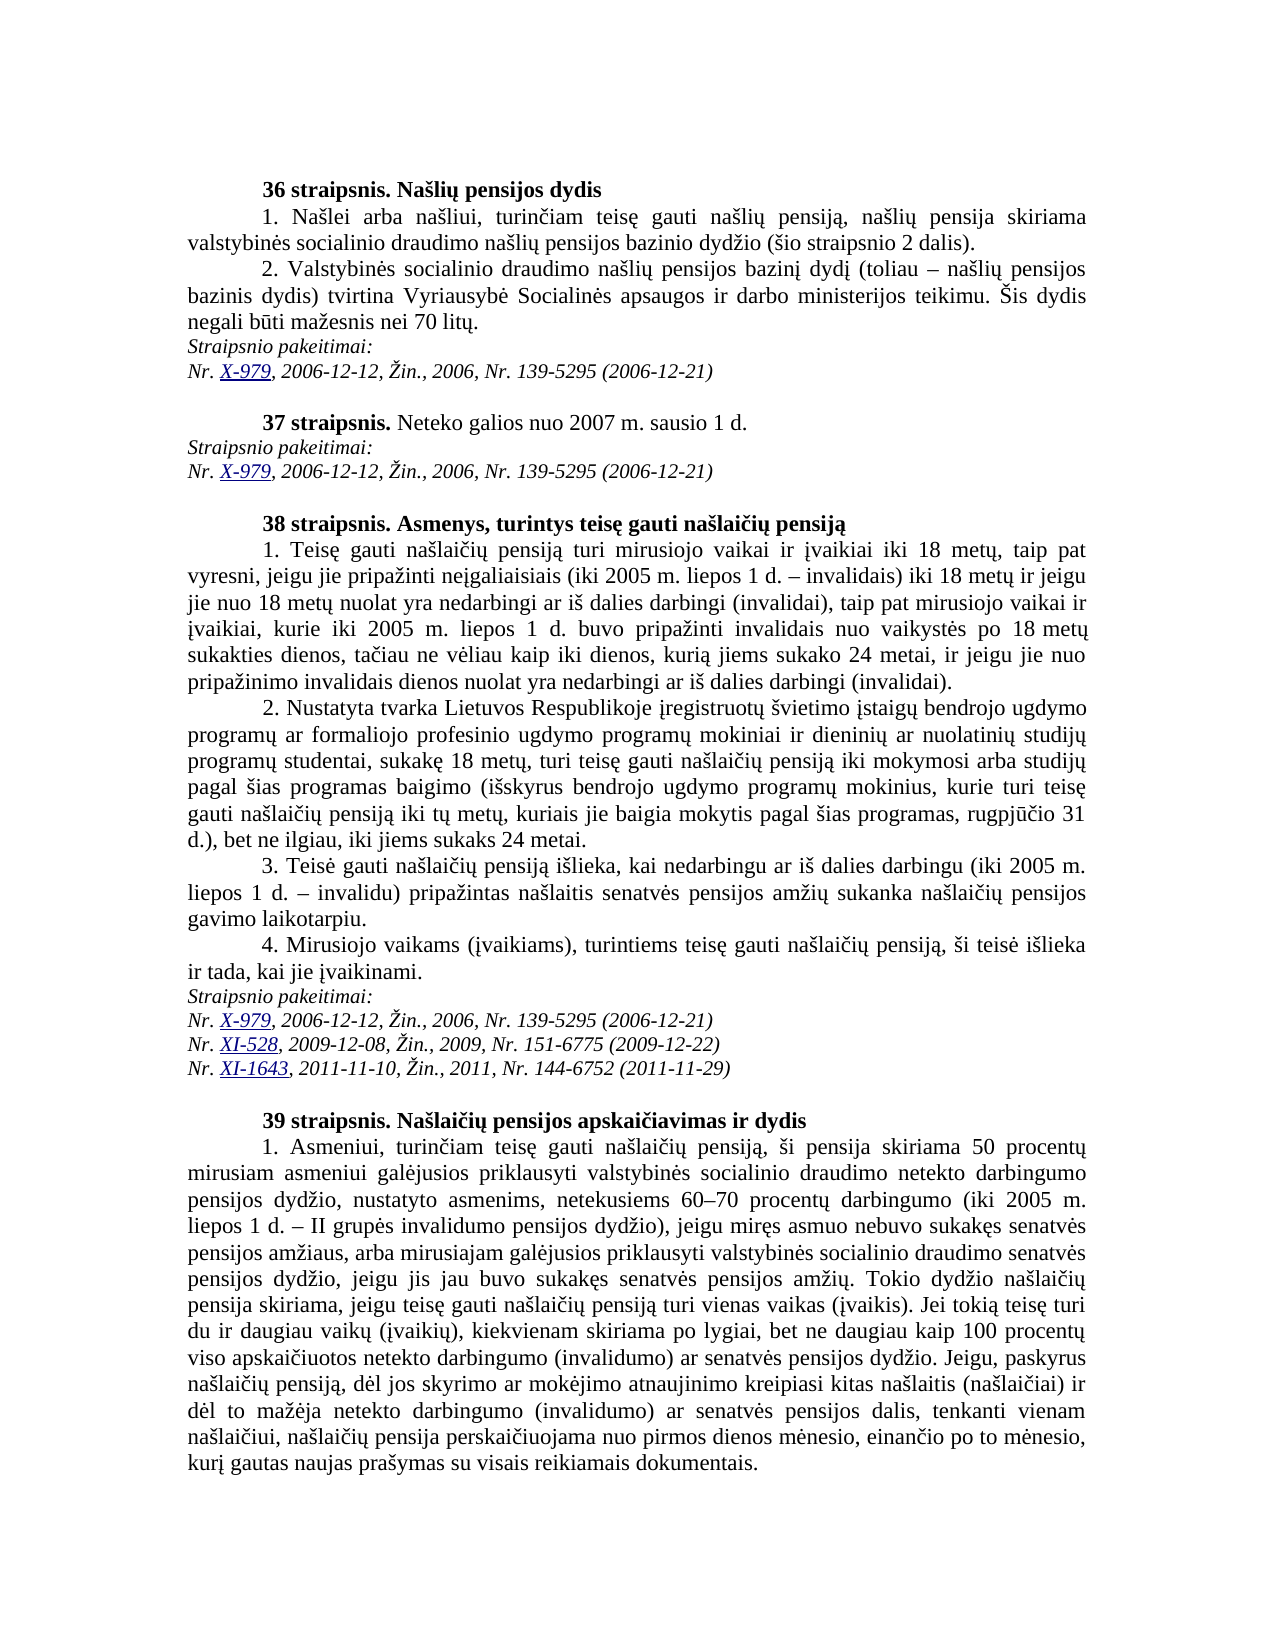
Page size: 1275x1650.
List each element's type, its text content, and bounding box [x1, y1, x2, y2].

text 3. Teisė gauti našlaičių pensiją išlieka, kai nedarbingu ar iš dalies darbingu (iki 2005 m. liepos 1 d. – invalidu) pripažintas našlaitis senatvės pensijos amžių sukanka našlaičių pensijos gavimo laikotarpiu. [187, 852, 1087, 931]
text 2. Valstybinės socialinio draudimo našlių pensijos bazinį dydį (toliau – našlių pensijos bazinis dydis) tvirtina Vyriausybė Socialinės apsaugos ir darbo ministerijos teikimu. Šis dydis negali būti mažesnis nei 70 litų. [187, 255, 1087, 334]
text Nr. X-979, 2006-12-12, Žin., 2006, Nr. 139-5295 (2006-12-21) [187, 1008, 1088, 1032]
text 36 straipsnis. Našlių pensijos dydis [187, 176, 1088, 203]
text 39 straipsnis. Našlaičių pensijos apskaičiavimas ir dydis [187, 1107, 1088, 1133]
text Nr. XI-528, 2009-12-08, Žin., 2009, Nr. 151-6775 (2009-12-22) [187, 1032, 1087, 1056]
text 37 straipsnis. Neteko galios nuo 2007 m. sausio 1 d. [187, 409, 1088, 435]
text Straipsnio pakeitimai: [187, 435, 1088, 459]
text 1. Našlei arba našliui, turinčiam teisę gauti našlių pensiją, našlių pensija skiriama valstybinės socialinio draudimo našlių pensijos bazinio dydžio (šio straipsnio 2 dalis). [187, 203, 1087, 255]
text Straipsnio pakeitimai: [187, 984, 1088, 1008]
text Straipsnio pakeitimai: [187, 334, 1088, 358]
text Nr. X-979, 2006-12-12, Žin., 2006, Nr. 139-5295 (2006-12-21) [187, 459, 1088, 483]
text 1. Teisę gauti našlaičių pensiją turi mirusiojo vaikai ir įvaikiai iki 18 metų, taip pat vyresni, jeigu jie pripažinti neįgaliaisiais (iki 2005 m. liepos 1 d. – invalidais) iki 18 metų ir jeigu jie nuo 18 metų nuolat yra nedarbingi ar iš dalies darbingi (invalidai), taip pat mirusiojo vaikai ir įvaikiai, kurie iki 2005 m. liepos 1 d. buvo pripažinti invalidais nuo vaikystės po 18 metų sukakties dienos, tačiau ne vėliau kaip iki dienos, kurią jiems sukako 24 metai, ir jeigu jie nuo pripažinimo invalidais dienos nuolat yra nedarbingi ar iš dalies darbingi (invalidai). [187, 536, 1088, 694]
text 38 straipsnis. Asmenys, turintys teisę gauti našlaičių pensiją [187, 510, 1088, 536]
text 4. Mirusiojo vaikams (įvaikiams), turintiems teisę gauti našlaičių pensiją, ši teisė išlieka ir tada, kai jie įvaikinami. [187, 931, 1087, 984]
text 2. Nustatyta tvarka Lietuvos Respublikoje įregistruotų švietimo įstaigų bendrojo ugdymo programų ar formaliojo profesinio ugdymo programų mokiniai ir dieninių ar nuolatinių studijų programų studentai, sukakę 18 metų, turi teisę gauti našlaičių pensiją iki mokymosi arba studijų pagal šias programas baigimo (išskyrus bendrojo ugdymo programų mokinius, kurie turi teisę gauti našlaičių pensiją iki tų metų, kuriais jie baigia mokytis pagal šias programas, rugpjūčio 31 d.), bet ne ilgiau, iki jiems sukaks 24 metai. [187, 694, 1087, 852]
text Nr. X-979, 2006-12-12, Žin., 2006, Nr. 139-5295 (2006-12-21) [187, 358, 1088, 383]
text Nr. XI-1643, 2011-11-10, Žin., 2011, Nr. 144-6752 (2011-11-29) [187, 1056, 1088, 1080]
text 1. Asmeniui, turinčiam teisę gauti našlaičių pensiją, ši pensija skiriama 50 procentų mirusiam asmeniui galėjusios priklausyti valstybinės socialinio draudimo netekto darbingumo pensijos dydžio, nustatyto asmenims, netekusiems 60–70 procentų darbingumo (iki 2005 m. liepos 1 d. – II grupės invalidumo pensijos dydžio), jeigu miręs asmuo nebuvo sukakęs senatvės pensijos amžiaus, arba mirusiajam galėjusios priklausyti valstybinės socialinio draudimo senatvės pensijos dydžio, jeigu jis jau buvo sukakęs senatvės pensijos amžių. Tokio dydžio našlaičių pensija skiriama, jeigu teisę gauti našlaičių pensiją turi vienas vaikas (įvaikis). Jei tokią teisę turi du ir daugiau vaikų (įvaikių), kiekvienam skiriama po lygiai, bet ne daugiau kaip 100 procentų viso apskaičiuotos netekto darbingumo (invalidumo) ar senatvės pensijos dydžio. Jeigu, paskyrus našlaičių pensiją, dėl jos skyrimo ar mokėjimo atnaujinimo kreipiasi kitas našlaitis (našlaičiai) ir dėl to mažėja netekto darbingumo (invalidumo) ar senatvės pensijos dalis, tenkanti vienam našlaičiui, našlaičių pensija perskaičiuojama nuo pirmos dienos mėnesio, einančio po to mėnesio, kurį gautas naujas prašymas su visais reikiamais dokumentais. [187, 1133, 1087, 1476]
